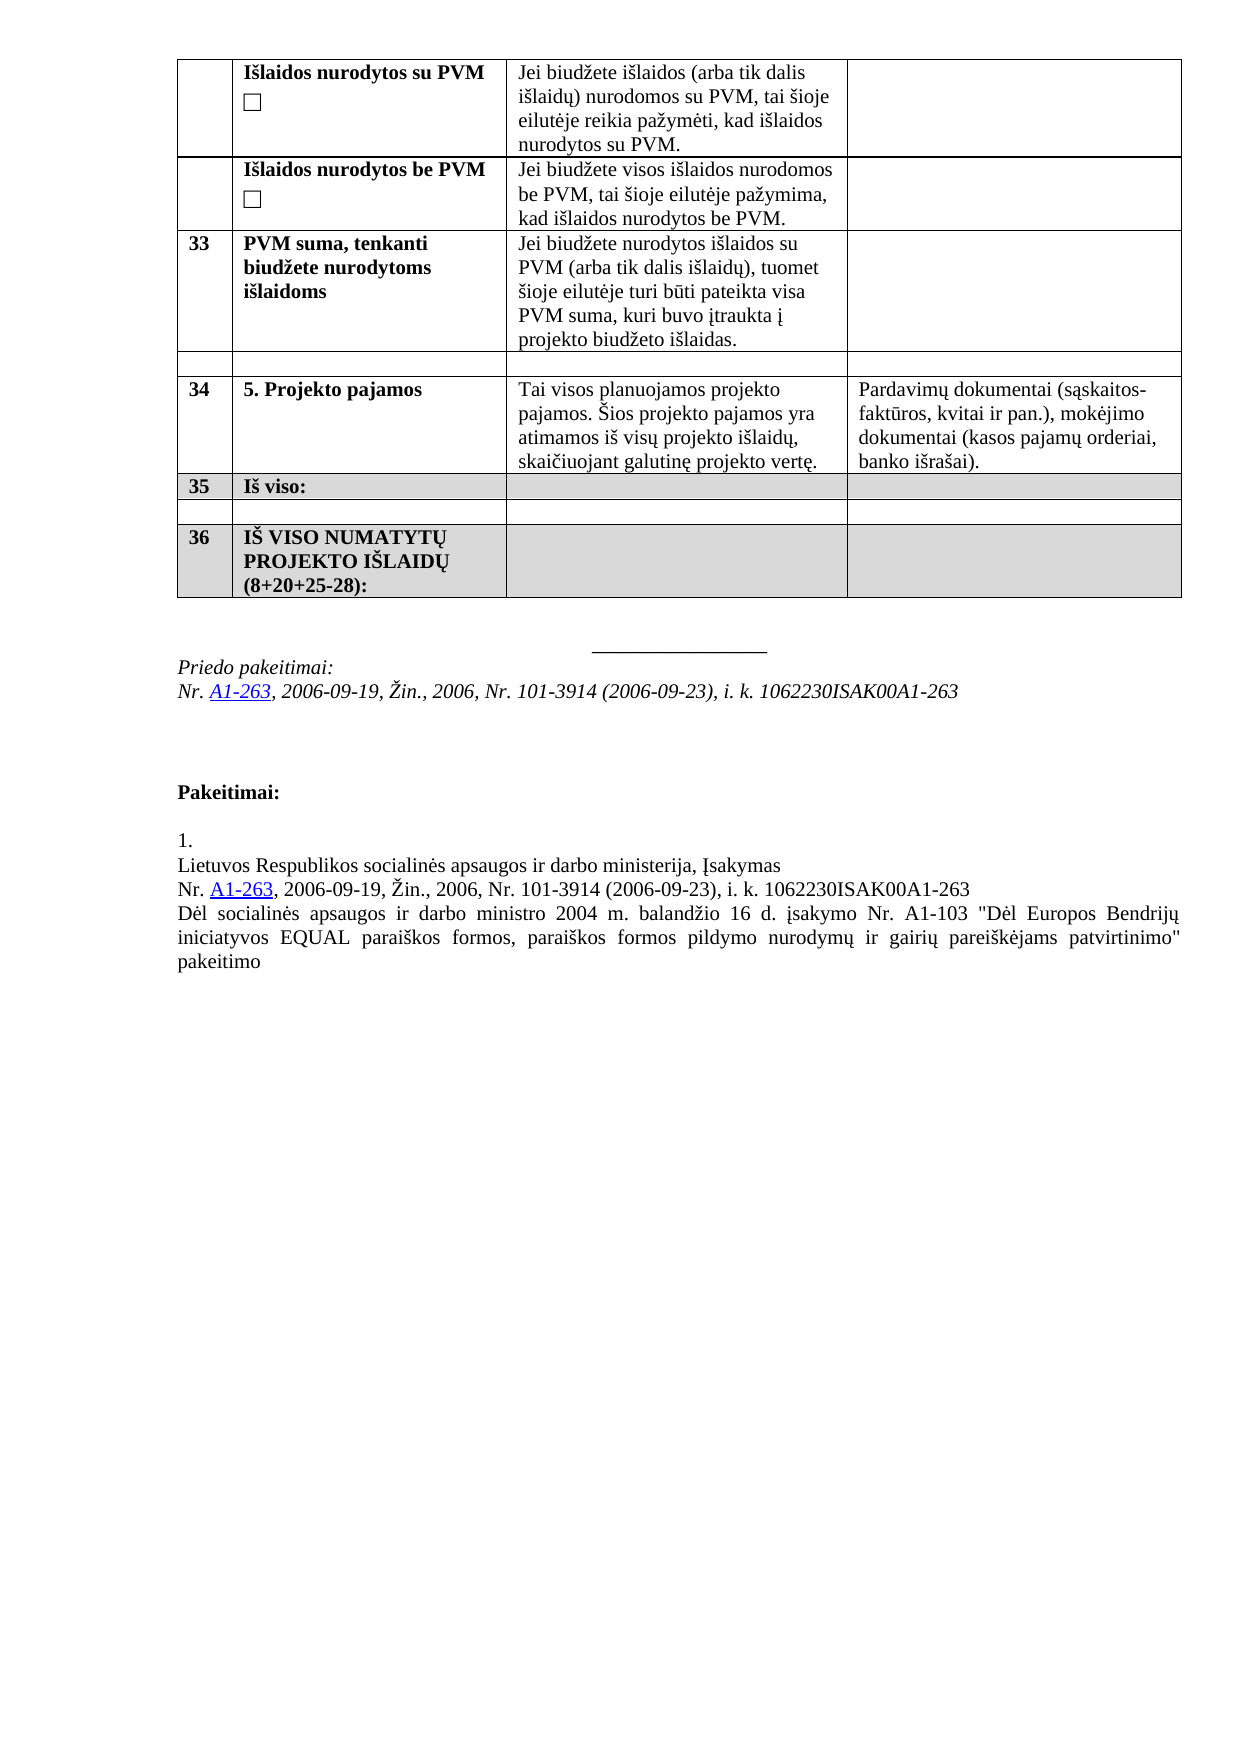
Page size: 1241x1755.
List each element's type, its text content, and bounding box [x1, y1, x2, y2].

table_cell Jei biudžete išlaidos (arba tik dalis išlaidų) nurodomos su PVM, tai šioje eilutėje reikia pažymėti, kad išlaidos nurodytos su PVM. [507, 60, 847, 156]
table_cell [848, 352, 1181, 376]
text Lietuvos Respublikos socialinės apsaugos ir darbo ministerija, Įsakymas [177, 852, 1181, 877]
table_cell 33 [178, 231, 232, 351]
table_cell 35 [178, 474, 232, 498]
table_cell Išlaidos nurodytos su PVM □ [233, 60, 506, 156]
table_cell 34 [178, 377, 232, 473]
table_cell [507, 525, 847, 597]
text Priedo pakeitimai: [177, 655, 1181, 679]
table_cell Jei biudžete visos išlaidos nurodomos be PVM, tai šioje eilutėje pažymima, kad išlaidos nurodytos be PVM. [507, 158, 847, 229]
table_cell [848, 60, 1181, 156]
text Dėl socialinės apsaugos ir darbo ministro 2004 m. balandžio 16 d. įsakymo Nr. A1-103 "Dėl Europos Bendrijų iniciatyvos EQUAL paraiškos formos, paraiškos formos pildymo nurodymų ir gairių pareiškėjams patvirtinimo" pakeitimo [177, 901, 1181, 973]
text Nr. A1-263, 2006-09-19, Žin., 2006, Nr. 101-3914 (2006-09-23), i. k. 1062230ISAK00A1-263 [177, 679, 1181, 703]
table_cell Pardavimų dokumentai (sąskaitos- faktūros, kvitai ir pan.), mokėjimo dokumentai (kasos pajamų orderiai, banko išrašai). [848, 377, 1181, 473]
table_cell [848, 474, 1181, 498]
table_cell Jei biudžete nurodytos išlaidos su PVM (arba tik dalis išlaidų), tuomet šioje eilutėje turi būti pateikta visa PVM suma, kuri buvo įtraukta į projekto biudžeto išlaidas. [507, 231, 847, 351]
table_cell [507, 500, 847, 523]
table_cell [233, 352, 506, 376]
table_cell Tai visos planuojamos projekto pajamos. Šios projekto pajamos yra atimamos iš visų projekto išlaidų, skaičiuojant galutinę projekto vertę. [507, 377, 847, 473]
table_cell PVM suma, tenkanti biudžete nurodytoms išlaidoms [233, 231, 506, 351]
table_cell [848, 525, 1181, 597]
table_cell [507, 352, 847, 376]
table_cell Iš viso: [233, 474, 506, 498]
table_cell [507, 474, 847, 498]
table_cell [233, 500, 506, 523]
table_cell [178, 500, 232, 523]
table_cell 5. Projekto pajamos [233, 377, 506, 473]
text Nr. A1-263, 2006-09-19, Žin., 2006, Nr. 101-3914 (2006-09-23), i. k. 1062230ISAK00A1-263 [177, 877, 1181, 901]
table_cell [178, 352, 232, 376]
text ______________ [177, 627, 1181, 655]
table_cell IŠ VISO NUMATYTŲ PROJEKTO IŠLAIDŲ (8+20+25-28): [233, 525, 506, 597]
table_cell 36 [178, 525, 232, 597]
table_cell [848, 231, 1181, 351]
text 1. [177, 828, 1181, 852]
table_cell [178, 60, 232, 156]
table_cell Išlaidos nurodytos be PVM □ [233, 158, 506, 229]
table_cell [848, 158, 1181, 229]
table_cell [178, 158, 232, 229]
text Pakeitimai: [177, 780, 1181, 804]
table_cell [848, 500, 1181, 523]
